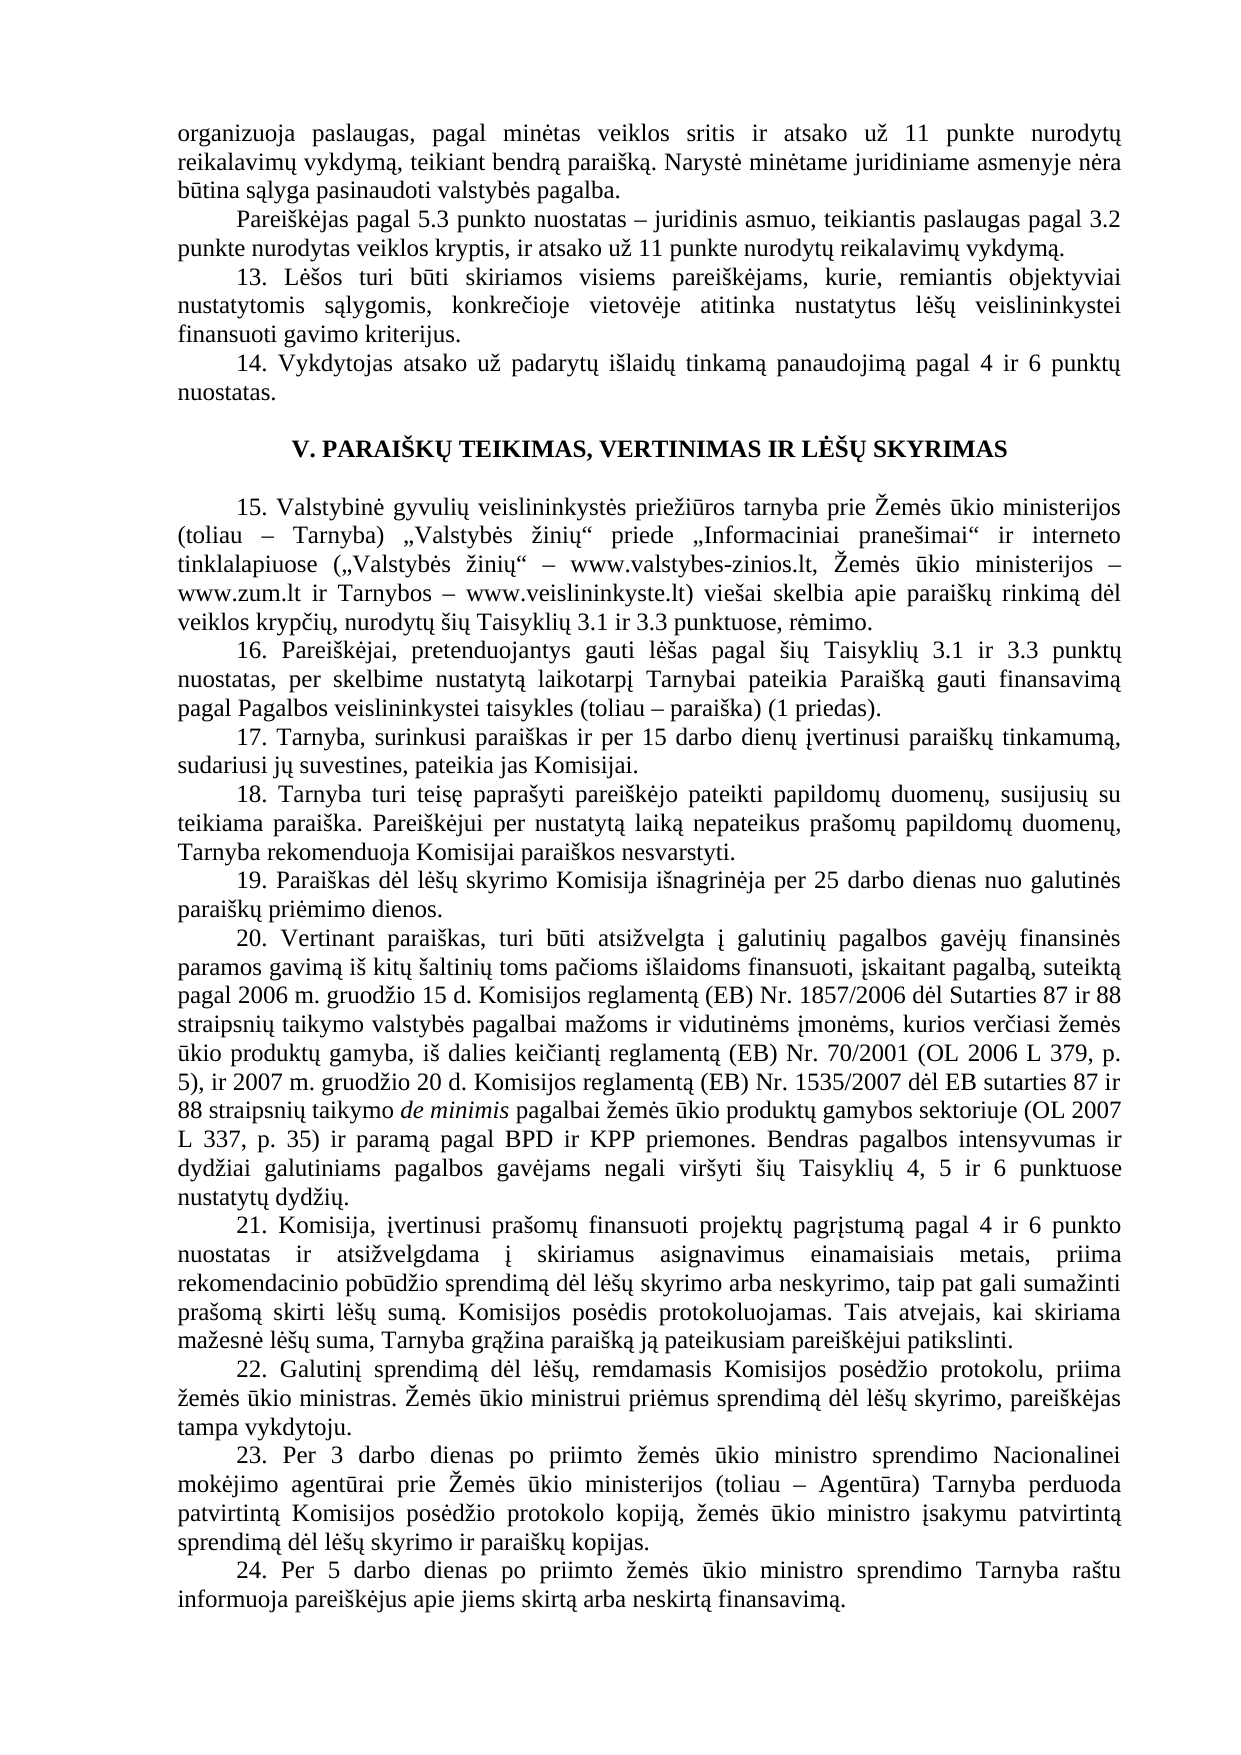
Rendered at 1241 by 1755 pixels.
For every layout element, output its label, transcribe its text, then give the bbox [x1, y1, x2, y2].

text 14. Vykdytojas atsako už padarytų išlaidų tinkamą panaudojimą pagal 4 ir 6 punktų nuostatas. [177, 348, 1122, 406]
text 21. Komisija, įvertinusi prašomų finansuoti projektų pagrįstumą pagal 4 ir 6 punkto nuostatas ir atsižvelgdama į skiriamus asignavimus einamaisiais metais, priima rekomendacinio pobūdžio sprendimą dėl lėšų skyrimo arba neskyrimo, taip pat gali sumažinti prašomą skirti lėšų sumą. Komisijos posėdis protokoluojamas. Tais atvejais, kai skiriama mažesnė lėšų suma, Tarnyba grąžina paraišką ją pateikusiam pareiškėjui patikslinti. [177, 1211, 1122, 1354]
text 18. Tarnyba turi teisę paprašyti pareiškėjo pateikti papildomų duomenų, susijusių su teikiama paraiška. Pareiškėjui per nustatytą laiką nepateikus prašomų papildomų duomenų, Tarnyba rekomenduoja Komisijai paraiškos nesvarstyti. [177, 779, 1122, 866]
text 19. Paraiškas dėl lėšų skyrimo Komisija išnagrinėja per 25 darbo dienas nuo galutinės paraiškų priėmimo dienos. [177, 866, 1122, 923]
text Pareiškėjas pagal 5.3 punkto nuostatas – juridinis asmuo, teikiantis paslaugas pagal 3.2 punkte nurodytas veiklos kryptis, ir atsako už 11 punkte nurodytų reikalavimų vykdymą. [177, 204, 1122, 262]
text 16. Pareiškėjai, pretenduojantys gauti lėšas pagal šių taisyklių 3.1 ir 3.3 punktų nuostatas, per skelbime nustatytą laikotarpį Tarnybai pateikia Paraišką gauti finansavimą pagal Pagalbos veislininkystei taisykles (toliau – paraiška) (1 priedas). [177, 636, 1122, 722]
text 20. Vertinant paraiškas, turi būti atsižvelgta į galutinių pagalbos gavėjų finansinės paramos gavimą iš kitų šaltinių toms pačioms išlaidoms finansuoti, įskaitant pagalbą, suteiktą pagal 2006 m. gruodžio 15 d. Komisijos reglamentą (EB) Nr. 1857/2006 dėl Sutarties 87 ir 88 straipsnių taikymo valstybės pagalbai mažoms ir vidutinėms įmonėms, kurios verčiasi žemės ūkio produktų gamyba, iš dalies keičiantį reglamentą (EB) Nr. 70/2001 (OL 2006 L 379, p. 5), ir 2007 m. gruodžio 20 d. Komisijos reglamentą (EB) Nr. 1535/2007 dėl EB sutarties 87 ir 88 straipsnių taikymo de minimis pagalbai žemės ūkio produktų gamybos sektoriuje (OL 2007 L 337, p. 35) ir paramą pagal BPD ir KPP priemones. Bendras pagalbos intensyvumas ir dydžiai galutiniams pagalbos gavėjams negali viršyti šių taisyklių 4, 5 ir 6 punktuose nustatytų dydžių. [177, 923, 1122, 1211]
text 22. Galutinį sprendimą dėl lėšų, remdamasis Komisijos posėdžio protokolu, priima žemės ūkio ministras. Žemės ūkio ministrui priėmus sprendimą dėl lėšų skyrimo, pareiškėjas tampa vykdytoju. [177, 1354, 1122, 1441]
text V. PARAIŠKŲ TEIKIMAS, VERTINIMAS IR LĖŠŲ SKYRIMAS [177, 434, 1122, 463]
text 23. Per 3 darbo dienas po priimto žemės ūkio ministro sprendimo Nacionalinei mokėjimo agentūrai prie Žemės ūkio ministerijos (toliau – Agentūra) Tarnyba perduoda patvirtintą Komisijos posėdžio protokolo kopiją, žemės ūkio ministro įsakymu patvirtintą sprendimą dėl lėšų skyrimo ir paraiškų kopijas. [177, 1441, 1122, 1556]
text 15. Valstybinė gyvulių veislininkystės priežiūros tarnyba prie Žemės ūkio ministerijos (toliau – Tarnyba) „Valstybės žinių“ priede „Informaciniai pranešimai“ ir interneto tinklalapiuose („Valstybės žinių“ – www.valstybes-zinios.lt, Žemės ūkio ministerijos – www.zum.lt ir Tarnybos – www.veislininkyste.lt) viešai skelbia apie paraiškų rinkimą dėl veiklos krypčių, nurodytų šių taisyklių 3.1 ir 3.3 punktuose, rėmimo. [177, 492, 1122, 636]
text organizuoja paslaugas, pagal minėtas veiklos sritis ir atsako už 11 punkte nurodytų reikalavimų vykdymą, teikiant bendrą paraišką. Narystė minėtame juridiniame asmenyje nėra būtina sąlyga pasinaudoti valstybės pagalba. [177, 118, 1122, 204]
text 13. Lėšos turi būti skiriamos visiems pareiškėjams, kurie, remiantis objektyviai nustatytomis sąlygomis, konkrečioje vietovėje atitinka nustatytus lėšų veislininkystei finansuoti gavimo kriterijus. [177, 262, 1122, 348]
text 17. Tarnyba, surinkusi paraiškas ir per 15 darbo dienų įvertinusi paraiškų tinkamumą, sudariusi jų suvestines, pateikia jas Komisijai. [177, 722, 1122, 779]
text 24. Per 5 darbo dienas po priimto žemės ūkio ministro sprendimo Tarnyba raštu informuoja pareiškėjus apie jiems skirtą arba neskirtą finansavimą. [177, 1556, 1122, 1613]
